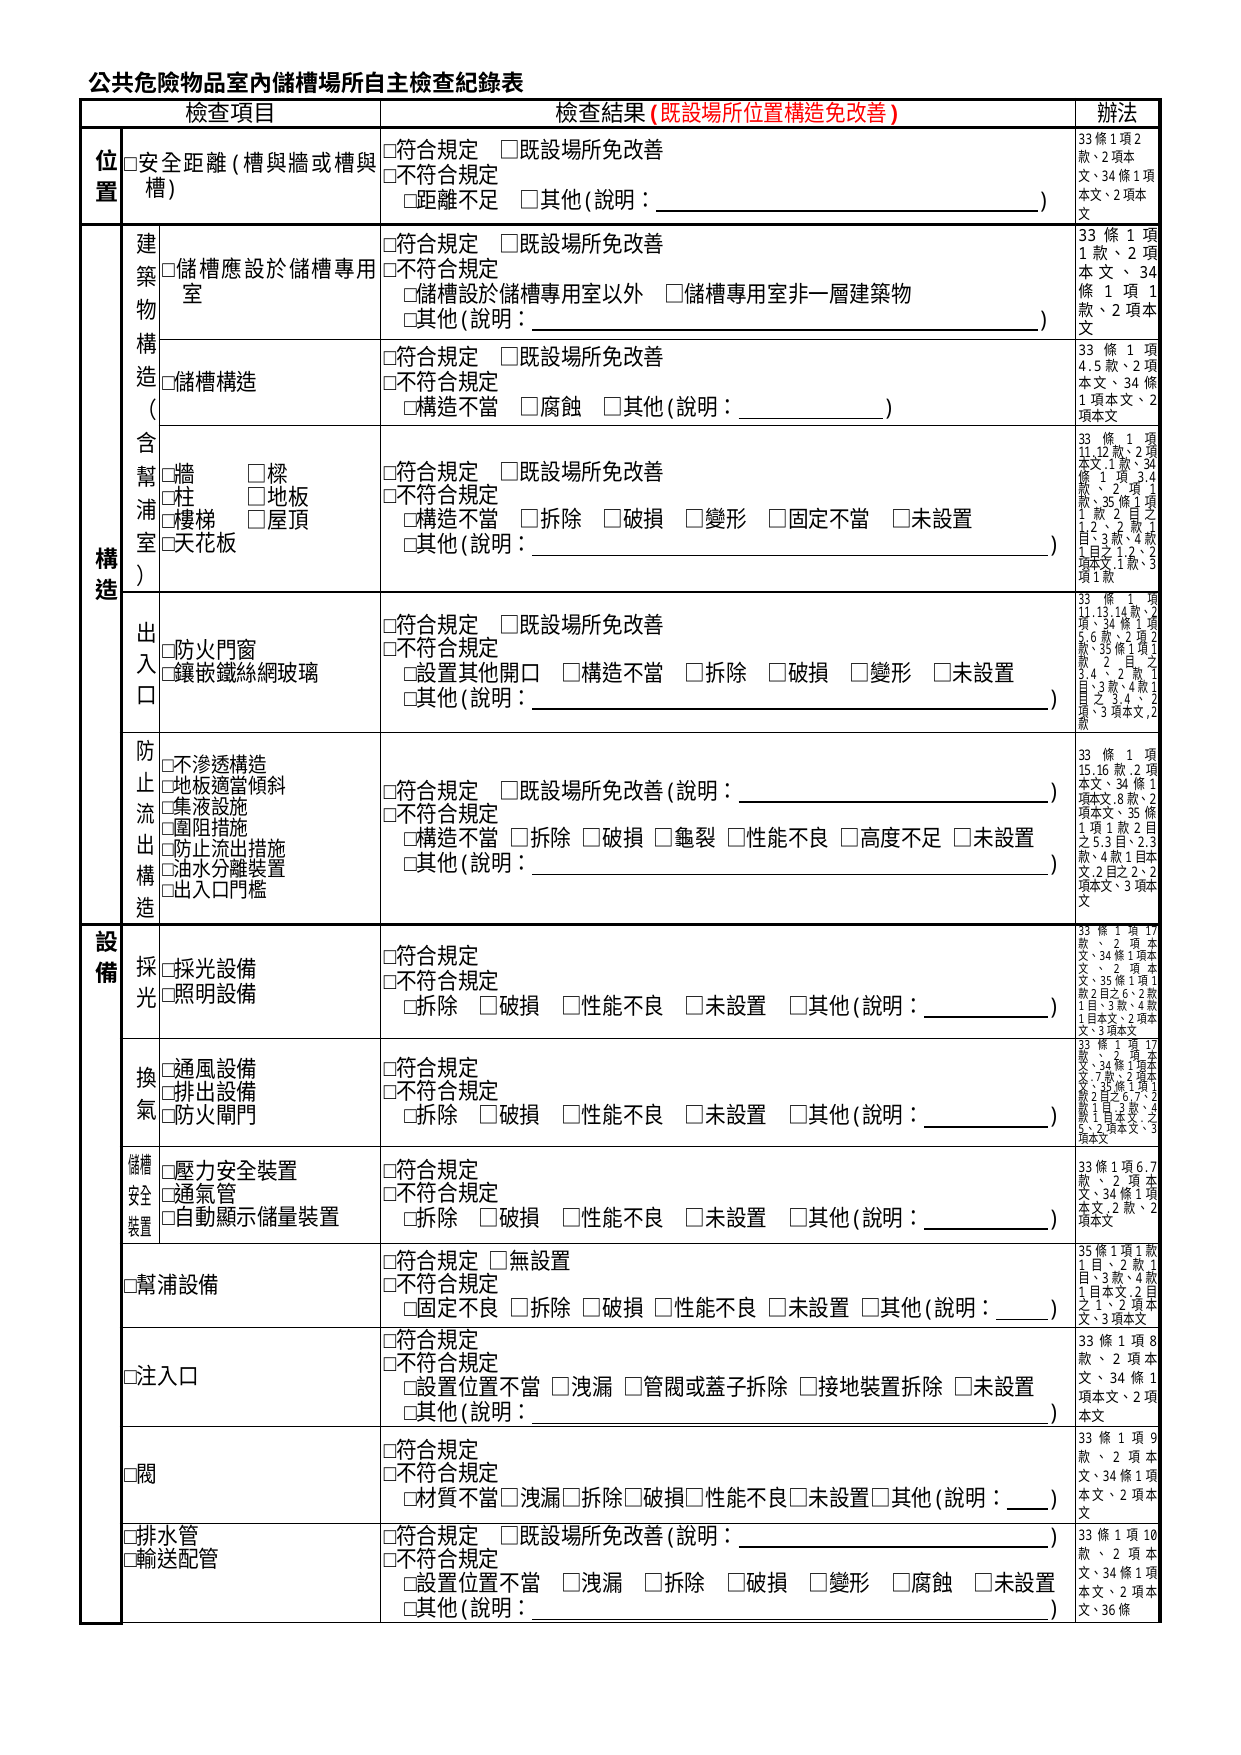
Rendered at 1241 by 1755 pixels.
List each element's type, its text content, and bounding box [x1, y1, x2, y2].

table_cell 33條1項17款、2項本文、34條1項本文、2項本文、35條1項1款2目之6、2款1目、3款、4款1目本文、2項本文、3項本文 [1076, 926, 1158, 1038]
table_cell □牆 □樑 □柱 □地板 □樓梯 □屋頂 □天花板 [160, 426, 380, 591]
table_cell 出入口 [123, 593, 159, 732]
table_cell □符合規定 □既設場所免改善 □不符合規定 □距離不足 □其他(說明： ) [381, 129, 1075, 223]
table_cell 位置 [82, 129, 120, 223]
table_cell □符合規定 □無設置 □不符合規定 □固定不良 □拆除 □破損 □性能不良 □未設置 □其他(說明： ) [381, 1244, 1075, 1327]
table_cell □符合規定 □既設場所免改善 □不符合規定 □構造不當 □腐蝕 □其他(說明： ) [381, 340, 1075, 425]
table_cell □儲槽構造 [160, 340, 380, 425]
table_cell 構造 [82, 226, 120, 923]
table_cell 35條1項1款1目、2款1目、3款、4款1目本文.2目之1、2項本文、3項本文 [1076, 1244, 1158, 1327]
table_cell □不滲透構造 □地板適當傾斜 □集液設施 □圍阻措施 □防止流出措施 □油水分離裝置 □出入口門檻 [160, 733, 380, 923]
table_cell □儲槽應設於儲槽專用室 [160, 226, 380, 338]
table_cell □安全距離(槽與牆或槽與槽) [123, 129, 380, 223]
table_header 檢查結果(既設場所位置構造免改善) [381, 101, 1075, 126]
table_cell 33條1項11.13.14款、2項、34條1項5.6款、2項2款、35條1項1款2目之3.4、2款1目、3款、4款1目之3.4、2項、3項本文,2款 [1076, 593, 1158, 732]
table_cell □符合規定 □既設場所免改善(說明： ) □不符合規定 □設置位置不當 □洩漏 □拆除 □破損 □變形 □腐蝕 □未設置 □其他(說明： ) [381, 1524, 1075, 1622]
table_cell □壓力安全裝置 □通氣管 □自動顯示儲量裝置 [160, 1147, 380, 1242]
table_cell 防止流出構造 [123, 733, 159, 923]
table_cell □符合規定 □既設場所免改善 □不符合規定 □儲槽設於儲槽專用室以外 □儲槽專用室非一層建築物 □其他(說明： ) [381, 226, 1075, 338]
table_cell 建築物構造（含幫浦室） [123, 226, 159, 591]
table_cell □符合規定 □既設場所免改善 □不符合規定 □設置其他開口 □構造不當 □拆除 □破損 □變形 □未設置 □其他(說明： ) [381, 593, 1075, 732]
table_cell 33條1項11.12款、2項本文.1款、34條1項3.4款、2項1款、35條1項1款2目之1.2、2款1目、3款、4款1目之1.2、2項本文.1款、3項1款 [1076, 426, 1158, 591]
table_cell □符合規定 □既設場所免改善(說明： ) □不符合規定 □構造不當 □拆除 □破損 □龜裂 □性能不良 □高度不足 □未設置 □其他(說明： ) [381, 733, 1075, 923]
table_cell 儲槽安全裝置 [123, 1147, 159, 1242]
table_cell □通風設備 □排出設備 □防火閘門 [160, 1039, 380, 1146]
table_cell □符合規定 □不符合規定 □設置位置不當 □洩漏 □管閥或蓋子拆除 □接地裝置拆除 □未設置 □其他(說明： ) [381, 1328, 1075, 1426]
table_cell 33條1項4.5款、2項本文、34條1項本文、2項本文 [1076, 340, 1158, 425]
table_header 辦法 [1076, 101, 1158, 126]
table_cell 設備 [82, 926, 120, 1622]
table_cell 33條1項6.7款、2項本文、34條1項本文.2款、2項本文 [1076, 1147, 1158, 1242]
table_cell 33條1項15.16款.2項本文、34條1項本文.8款、2項本文、35條1項1款2目之5.3目、2.3款、4款1目本文.2目之2、2項本文、3項本文 [1076, 733, 1158, 923]
table_header 檢查項目 [82, 101, 380, 126]
table_cell 換氣 [123, 1039, 159, 1146]
table_cell □排水管 □輸送配管 [123, 1524, 380, 1622]
table_cell □符合規定 □不符合規定 □拆除 □破損 □性能不良 □未設置 □其他(說明： ) [381, 926, 1075, 1038]
table_cell □符合規定 □不符合規定 □材質不當□洩漏□拆除□破損□性能不良□未設置□其他(說明： ) [381, 1427, 1075, 1523]
table_cell □幫浦設備 [123, 1244, 380, 1327]
table_cell □注入口 [123, 1328, 380, 1426]
table_cell 採光 [123, 926, 159, 1038]
table_cell □符合規定 □既設場所免改善 □不符合規定 □構造不當 □拆除 □破損 □變形 □固定不當 □未設置 □其他(說明： ) [381, 426, 1075, 591]
table_cell 33條1項8款、2項本文、34條1項本文、2項本文 [1076, 1328, 1158, 1426]
text [93, 6, 416, 54]
table_cell □閥 [123, 1427, 380, 1523]
table_cell □符合規定 □不符合規定 □拆除 □破損 □性能不良 □未設置 □其他(說明： ) [381, 1039, 1075, 1146]
table_cell 33條1項9款、2項本文、34條1項本文、2項本文 [1076, 1427, 1158, 1523]
table_cell □防火門窗 □鑲嵌鐵絲網玻璃 [160, 593, 380, 732]
table_cell 33條1項17款、2項本文、34條1項本文.7款、2項本文、35條1項1款2目之6.7、2款1目.3款、4款1目本文.之5、2項本文、3項本文 [1076, 1039, 1158, 1146]
table_cell 33條1項10款、2項本文、34條1項本文、2項本文、36條 [1076, 1524, 1158, 1622]
table_cell 33條1項1款、2項本文、34條1項1款、2項本文 [1076, 226, 1158, 338]
table_cell 33條1項2款、2項本文、34條1項本文、2項本文 [1076, 129, 1158, 223]
table_cell □採光設備 □照明設備 [160, 926, 380, 1038]
table_cell □符合規定 □不符合規定 □拆除 □破損 □性能不良 □未設置 □其他(說明： ) [381, 1147, 1075, 1242]
text 公共危險物品室內儲槽場所自主檢查紀錄表 [89, 64, 1152, 98]
